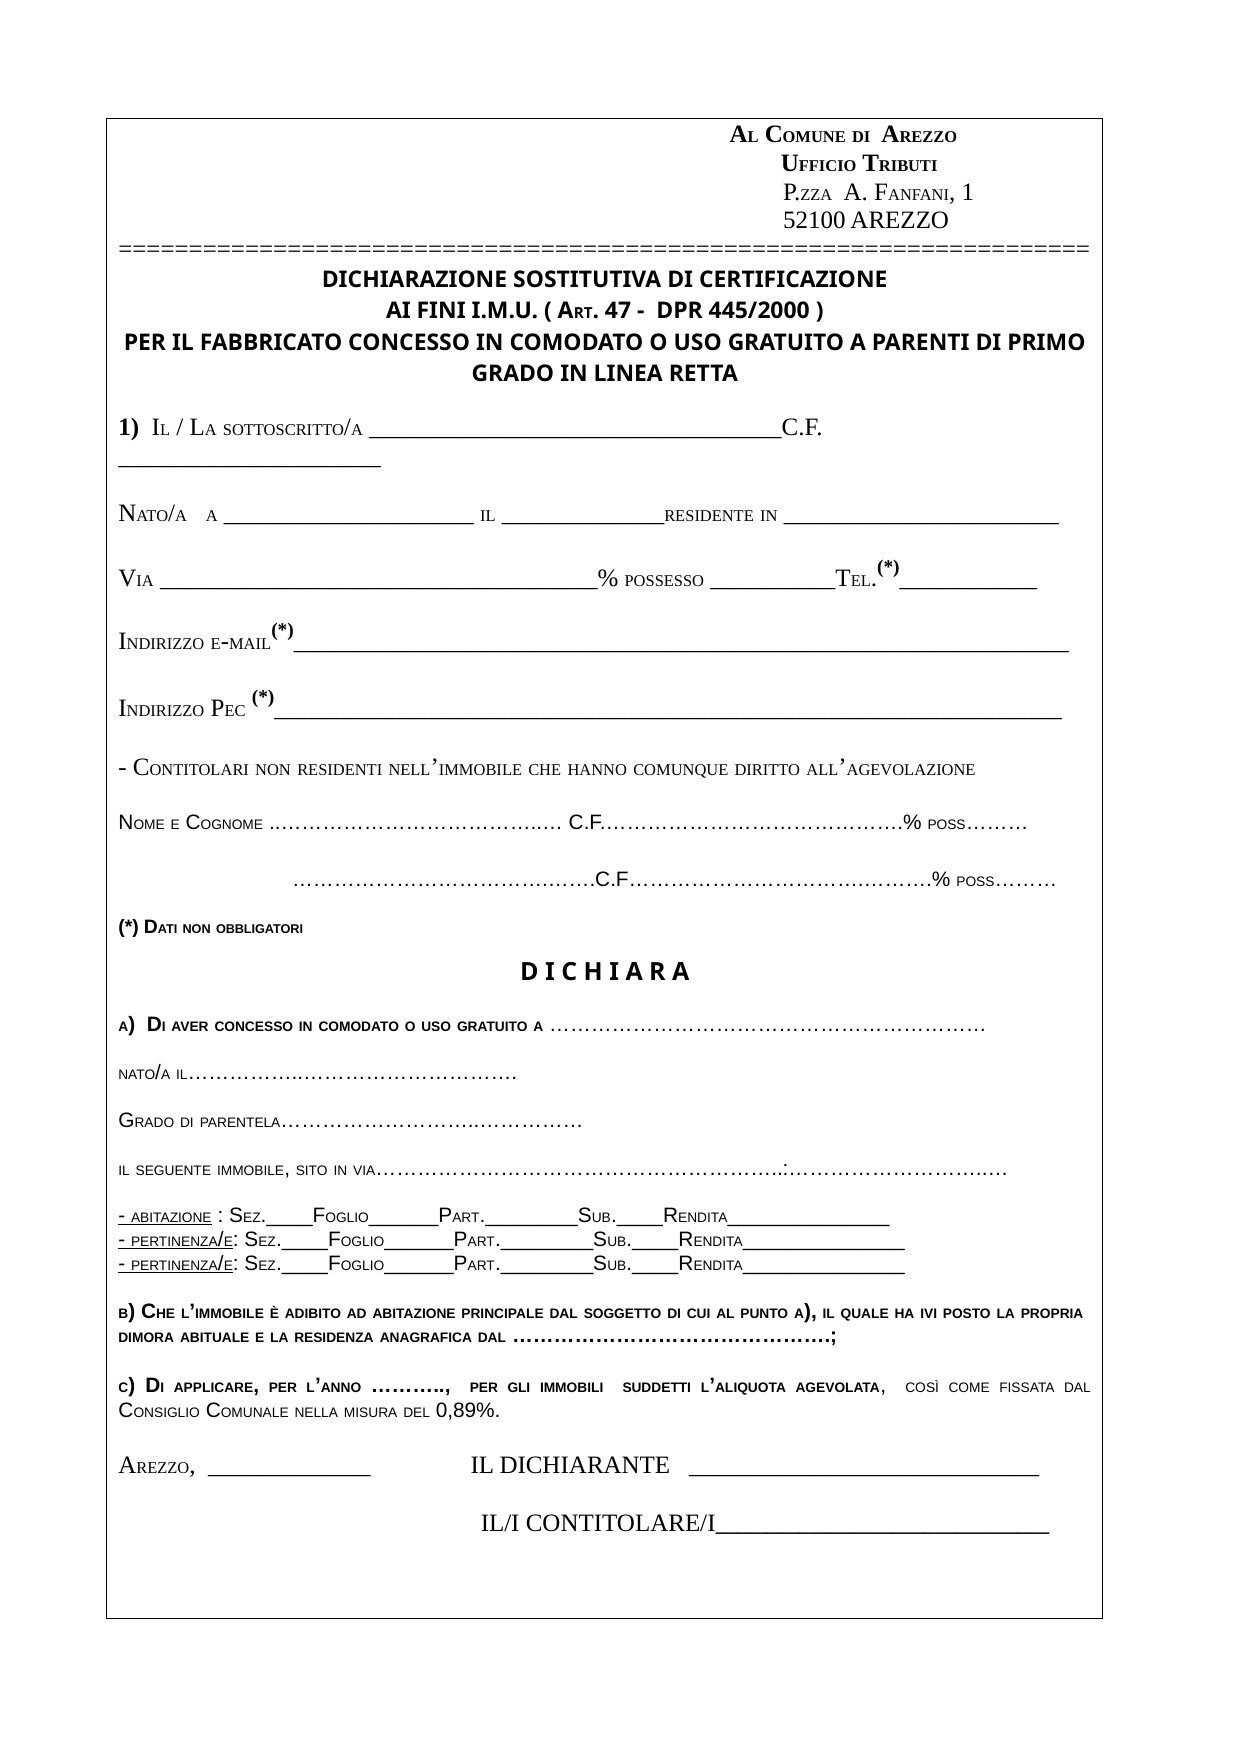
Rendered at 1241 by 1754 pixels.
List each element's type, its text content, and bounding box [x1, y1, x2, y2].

table_header Al Comune di Arezzo Ufficio Tributi P.zza A. Fanfani, 1 52100 AREZZO ===================================================================== DICHIARAZIONE SOSTITUTIVA DI CERTIFICAZIONE AI FINI I.M.U. ( Art. 47 - DPR 445/2000 ) PER IL FABBRICATO CONCESSO IN COMODATO O USO GRATUITO A PARENTI DI PRIMO GRADO IN LINEA RETTA 1) Il / La sottoscritto/a _________________________________C.F. _____________________ Nato/a a ____________________ il _____________residente in ______________________ Via ___________________________________% possesso __________Tel.(*)___________ Indirizzo e-mail(*)______________________________________________________________ Indirizzo Pec (*)_______________________________________________________________ - Contitolari non residenti nell’immobile che hanno comunque diritto all’agevolazione Nome e Cognome ..………………………………..… C.F.…………………………………….% poss……… ……………………………….…….C.F…………………………….……….% poss……… (*) Dati non obbligatori D I C H I A R A a) Di aver concesso in comodato o uso gratuito a ……………………………………………………… nato/a il……………..…………………………. Grado di parentela………………………..…………… il seguente immobile, sito in via…………………………………………………..:………………………..… - abitazione : Sez.____Foglio______Part.________Sub.____Rendita______________ - pertinenza/e: Sez.____Foglio______Part.________Sub.____Rendita______________ - pertinenza/e: Sez.____Foglio______Part.________Sub.____Rendita______________ b) Che l’immobile è adibito ad abitazione principale dal soggetto di cui al punto a), il quale ha ivi posto la propria dimora abituale e la residenza anagrafica dal ……………………………………….; c) Di applicare, per l’anno ……….., per gli immobili suddetti l’aliquota agevolata, così come fissata dal Consiglio Comunale nella misura del 0,89%. Arezzo, _____________ IL DICHIARANTE ____________________________ IL/I CONTITOLARE/I________________________________ [107, 119, 1102, 1618]
